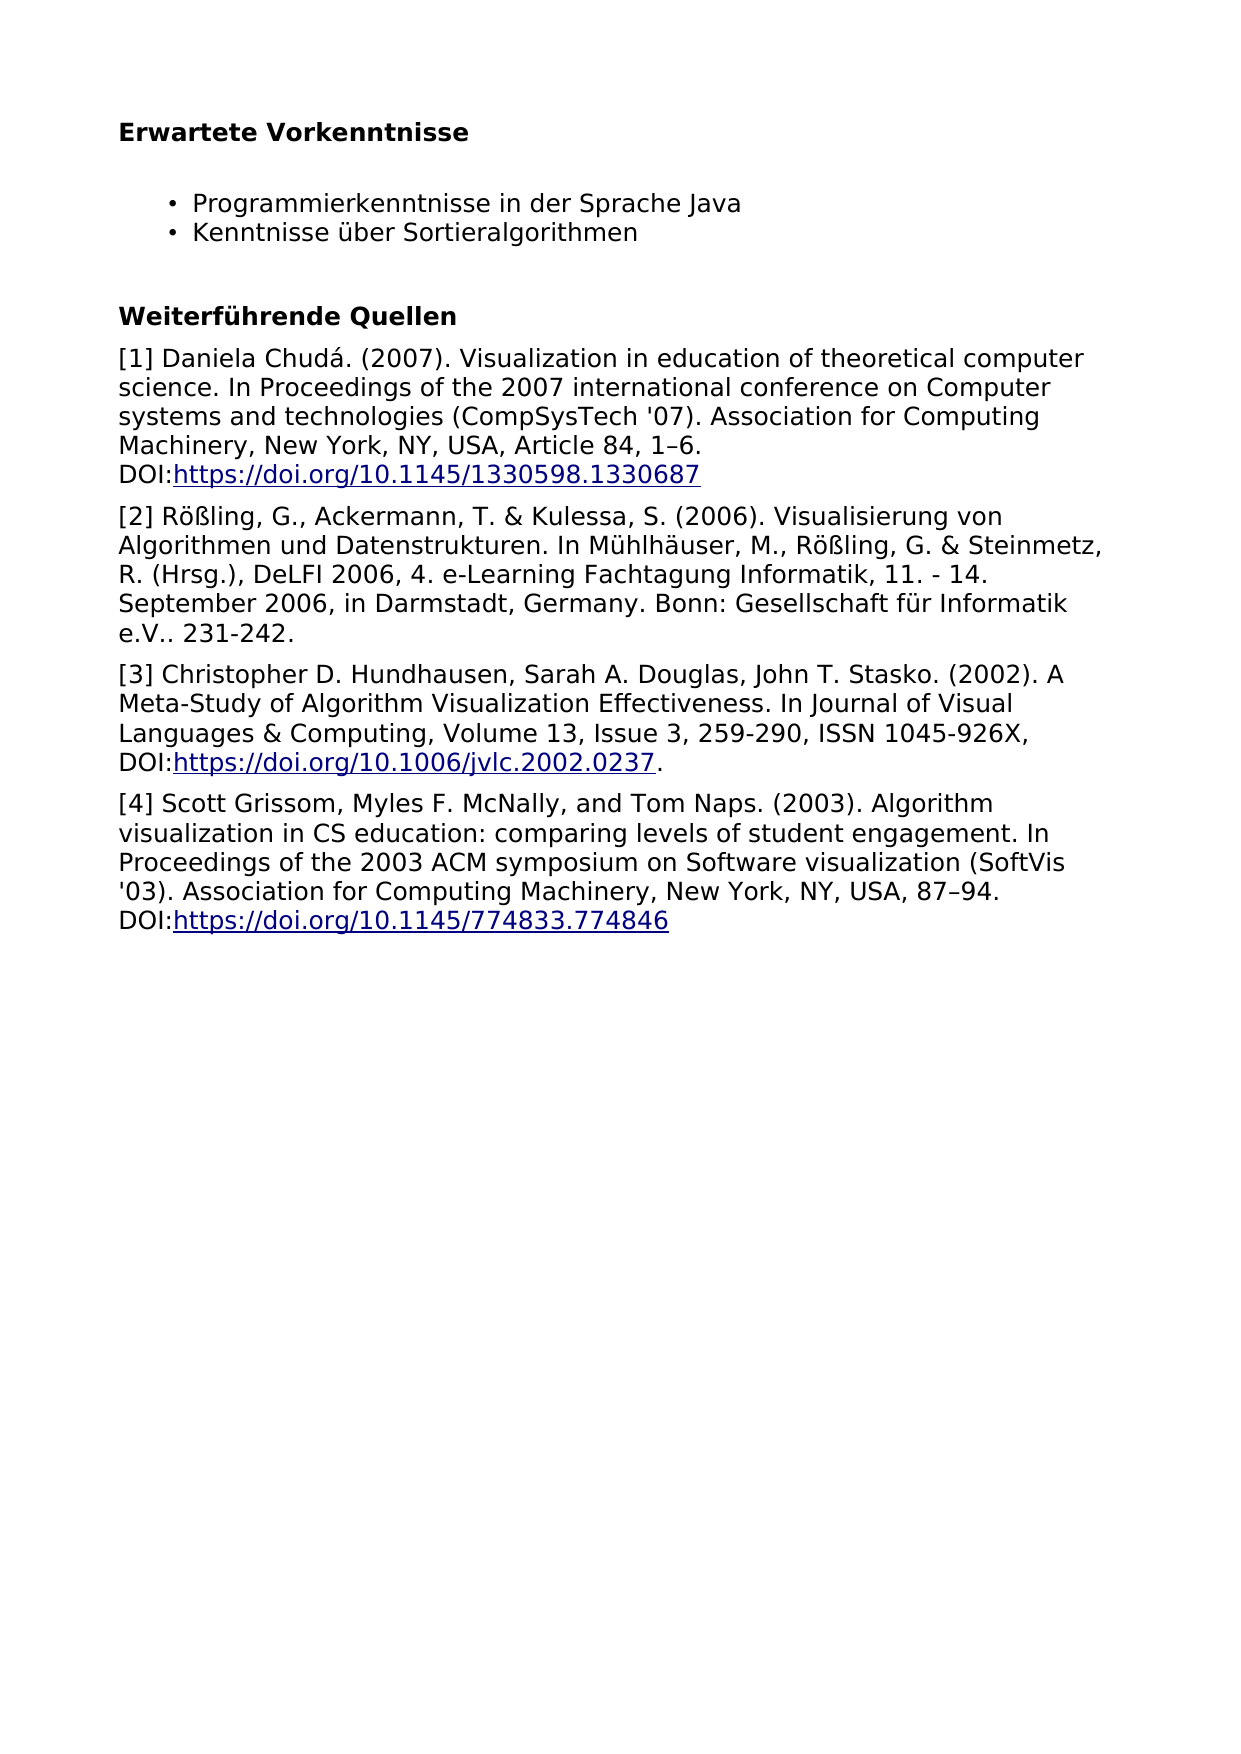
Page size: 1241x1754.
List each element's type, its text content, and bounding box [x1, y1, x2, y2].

text [4] Scott Grissom, Myles F. McNally, and Tom Naps. (2003). Algorithm visualization in CS education: comparing levels of student engagement. In Proceedings of the 2003 ACM symposium on Software visualization (SoftVis '03). Association for Computing Machinery, New York, NY, USA, 87–94. DOI:https://doi.org/10.1145/774833.774846 [118, 789, 1122, 935]
subtitle Weiterführende Quellen [118, 302, 1122, 331]
text [3] Christopher D. Hundhausen, Sarah A. Douglas, John T. Stasko. (2002). A Meta-Study of Algorithm Visualization Effectiveness. In Journal of Visual Languages & Computing, Volume 13, Issue 3, 259-290, ISSN 1045-926X, DOI:https://doi.org/10.1006/jvlc.2002.0237. [118, 660, 1122, 777]
list Programmierkenntnisse in der Sprache Java [177, 189, 1122, 218]
subtitle Erwartete Vorkenntnisse [118, 118, 1122, 147]
text [1] Daniela Chudá. (2007). Visualization in education of theoretical computer science. In Proceedings of the 2007 international conference on Computer systems and technologies (CompSysTech '07). Association for Computing Machinery, New York, NY, USA, Article 84, 1–6. DOI:https://doi.org/10.1145/1330598.1330687 [118, 344, 1122, 489]
list Kenntnisse über Sortieralgorithmen [177, 218, 1122, 248]
text [2] Rößling, G., Ackermann, T. & Kulessa, S. (2006). Visualisierung von Algorithmen und Datenstrukturen. In Mühlhäuser, M., Rößling, G. & Steinmetz, R. (Hrsg.), DeLFI 2006, 4. e-Learning Fachtagung Informatik, 11. - 14. September 2006, in Darmstadt, Germany. Bonn: Gesellschaft für Informatik e.V.. 231-242. [118, 502, 1122, 648]
